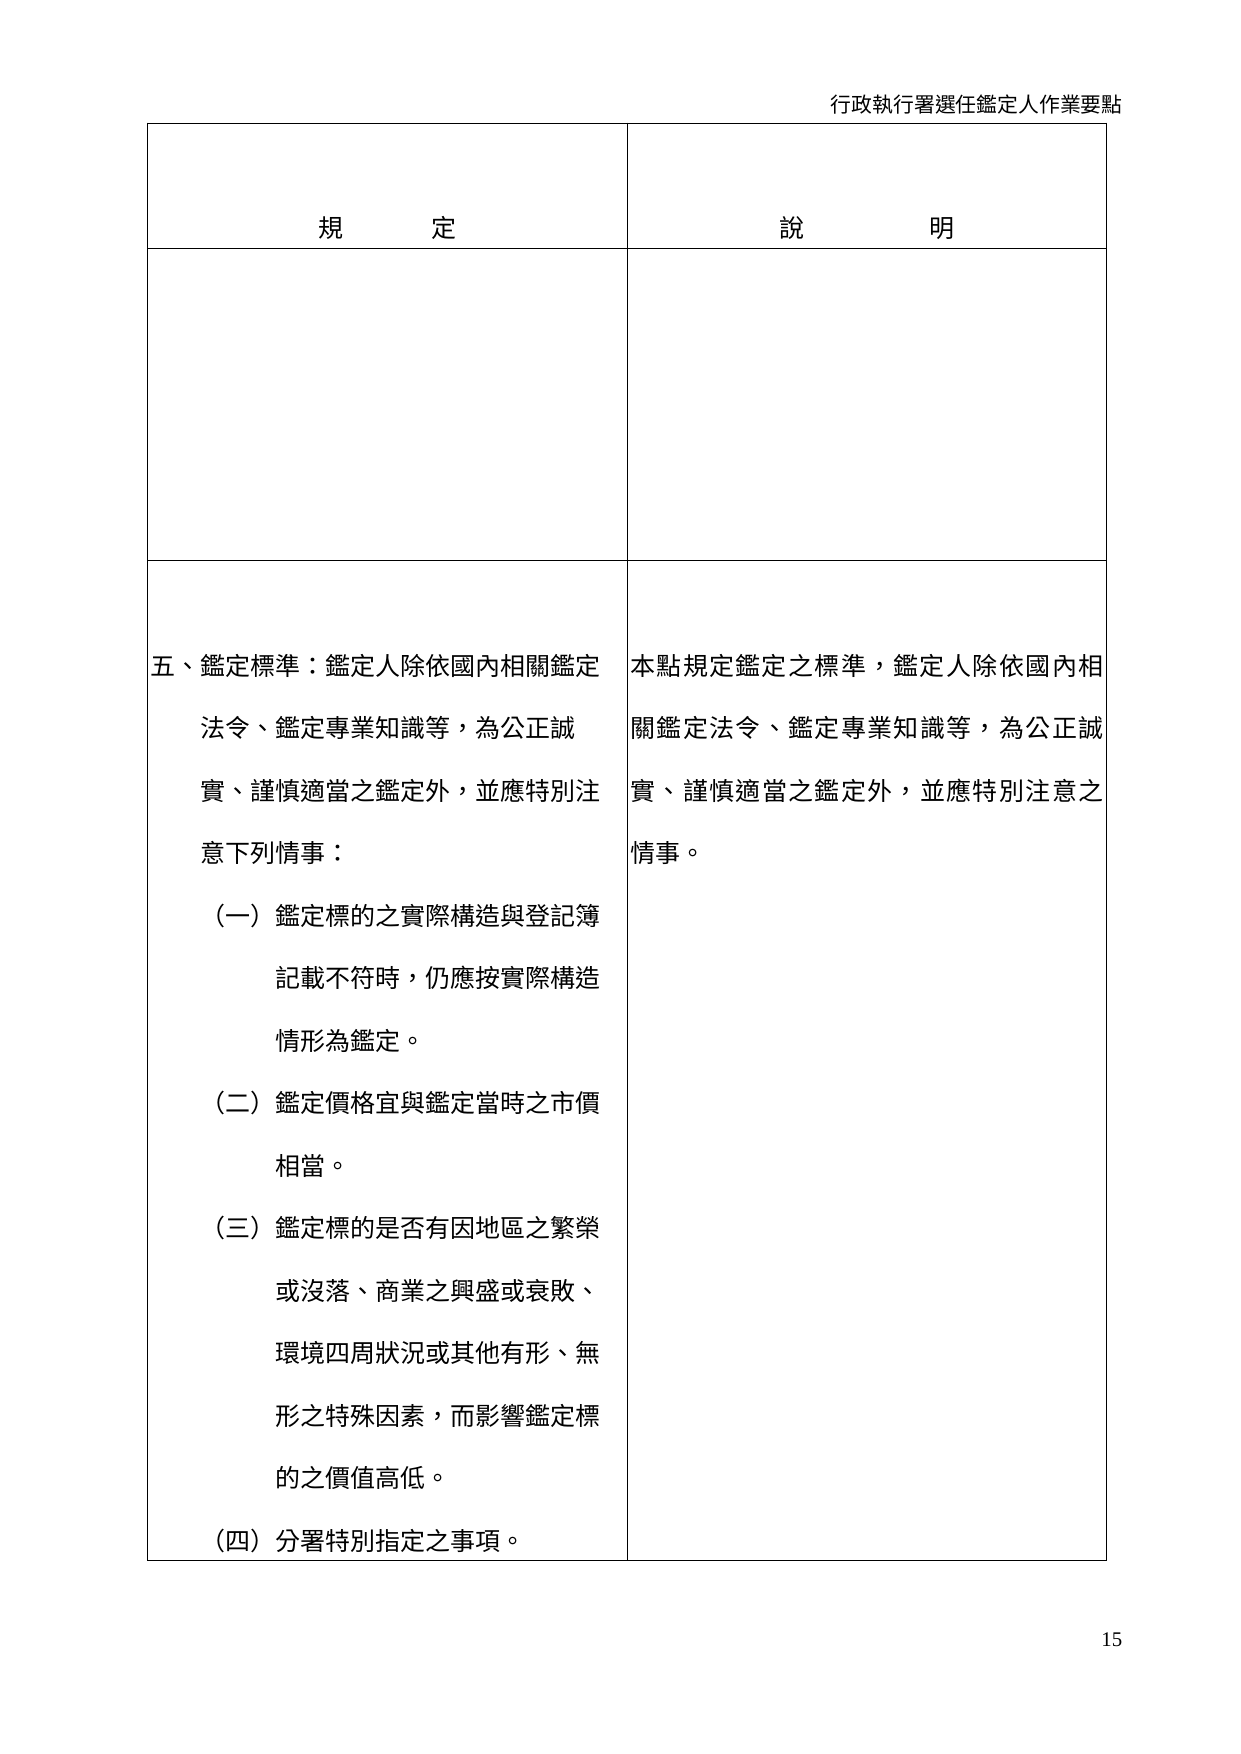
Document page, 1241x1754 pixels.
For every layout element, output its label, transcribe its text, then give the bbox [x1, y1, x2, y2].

table_cell [628, 249, 1106, 560]
table_cell 五、鑑定標準：鑑定人除依國內相關鑑定法令、鑑定專業知識等，為公正誠實、謹慎適當之鑑定外，並應特別注意下列情事： （一）鑑定標的之實際構造與登記簿記載不符時，仍應按實際構造情形為鑑定。 （二）鑑定價格宜與鑑定當時之市價相當。 （三）鑑定標的是否有因地區之繁榮或沒落、商業之興盛或衰敗、環境四周狀況或其他有形、無形之特殊因素，而影響鑑定標的之價值高低。 （四）分署特別指定之事項。 [148, 561, 627, 1560]
table_cell 本點規定鑑定之標準，鑑定人除依國內相關鑑定法令、鑑定專業知識等，為公正誠實、謹慎適當之鑑定外，並應特別注意之情事。 [628, 561, 1106, 1560]
table_header 說 明 [628, 124, 1106, 248]
table_header 規 定 [148, 124, 627, 248]
table_cell 四、鑑定人應提出鑑定書。 分署認為必要時，得命鑑定人或受囑託鑑定之機關、團體指定人員到場說明。 前項情形，到場人員不得請求日費、旅費或其他報酬。 除有不可歸責事由外，鑑定人應於移送機關（債權人）繳納鑑定費用後十日內，將鑑定書送交分署。但須附都市計劃使用分區證明者，應於二十日內將鑑定書送交分署。 鑑定書應以Ａ４紙張製作，並包括下列內容： （一）鑑定書之封面或內頁，應詳細記載鑑定日期、鑑定人之住址、電話及鑑定費用總額。 （二）鑑定書之不動產附表格式，應與法院拍賣公告之附表格式相同。 （三）不動產鑑定書須載明下列內容（如附件二）： 權利標示：含權利人、債務人、抵押權人及他項權利人。 土地坐落：地段地號、應有部分之比例及面積（平方公尺及坪各若干）。 建物坐落：門牌號碼、建號、已登記面積及未登記面積（分別及合計各若干）。 構造及樓層：材質（如磚造、鋼筋混凝土造等）、總樓層及所屬樓層。 鑑定依據：對鑑定標的價額判斷之基礎。如有特殊情事，例如海砂屋、輻射屋、地震受創、火災受損等等，務必記載明確。 鑑定價值。 扣除土地增值稅後之淨值。 鑑定標的有無門牌整編之情形。 土地、建物之鑑估分析表。 環境概況分析表。 他項權利分析表。 土地增值稅計算表。 標的物現況照片：宜包含標的物前、後、二側之立面及臨路狀況，並應以手勢、箭頭等符號註明標的物之位置。若標的物為公寓大廈之一樓、頂樓或透天厝時，照片須能判斷一樓、頂樓有無增建部分。如有無法拍攝之情形，應以文字、圖片或其他適當方法表明標的物之現況。 鑑定標的之位置略圖，並以手勢、箭頭等符號註明標的物之位置。 鑑定標的為土地時，須附土地登記簿謄本、地籍圖謄本及其都市計畫使用分區證明。 鑑定標的為建物時，須附建物登記簿謄本、建物測量成果圖及建築改良物平面圖。 土地或建物現狀如有因分署未發現之特殊狀況，而影響拍賣結果者，應併陳明。例如土地現已為道路使用；土地上有油槽、祠堂、墳墓或倒置廢棄物；建物內有自用電梯等情形。 建物有打通使用或占用鄰地情形。 建物有增建部分未經查封者，應一併鑑價並記明其事由。 農林作物種類如有多筆，應分別標示各筆土地上作物之數量及價值，暨作物鑑價依據之相關資料。 鑑定時發現有附屬車位者，應標示之。 鑑定標的須特別應買條件者，如原住民保留地等，亦併註明。 鑑定標的所屬區段之成交行情簡表或訪談紀錄（坐落、面積、每坪單價）。 鑑定價值低於一般市價或土地之公告現值者，應陳明理由。 分別拍賣或合併拍賣之建議。 [148, 249, 627, 560]
